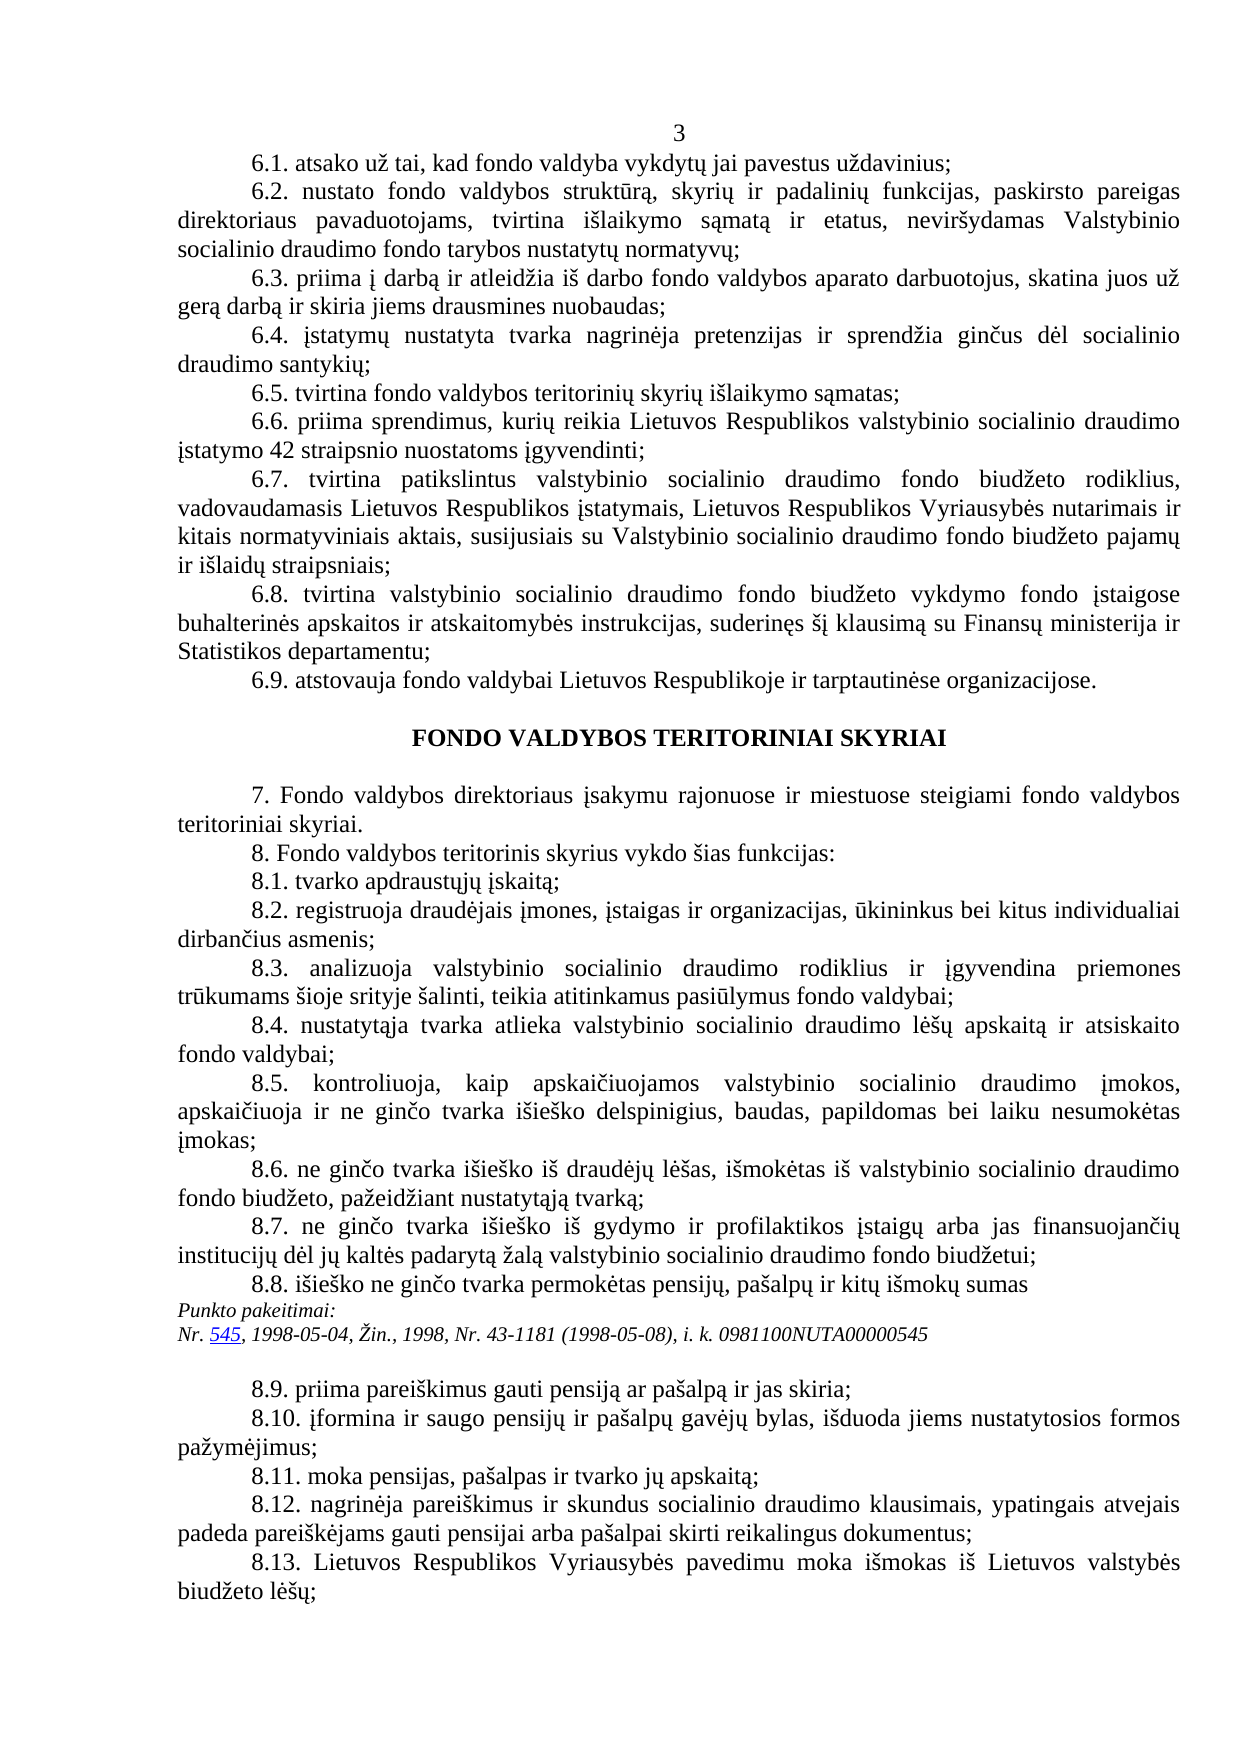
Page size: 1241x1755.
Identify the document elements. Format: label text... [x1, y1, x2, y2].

text 8. Fondo valdybos teritorinis skyrius vykdo šias funkcijas: [177, 838, 1181, 866]
text 7. Fondo valdybos direktoriaus įsakymu rajonuose ir miestuose steigiami fondo valdybos teritoriniai skyriai. [177, 780, 1181, 838]
text 8.9. priima pareiškimus gauti pensiją ar pašalpą ir jas skiria; [177, 1374, 1181, 1403]
text 6.1. atsako už tai, kad fondo valdyba vykdytų jai pavestus uždavinius; [177, 148, 1181, 176]
text 8.3. analizuoja valstybinio socialinio draudimo rodiklius ir įgyvendina priemones trūkumams šioje srityje šalinti, teikia atitinkamus pasiūlymus fondo valdybai; [177, 953, 1181, 1010]
text 8.11. moka pensijas, pašalpas ir tvarko jų apskaitą; [177, 1461, 1181, 1489]
text 8.8. išieško ne ginčo tvarka permokėtas pensijų, pašalpų ir kitų išmokų sumas [177, 1269, 1181, 1298]
text 8.13. Lietuvos Respublikos Vyriausybės pavedimu moka išmokas iš Lietuvos valstybės biudžeto lėšų; [177, 1547, 1181, 1604]
text 6.4. įstatymų nustatyta tvarka nagrinėja pretenzijas ir sprendžia ginčus dėl socialinio draudimo santykių; [177, 320, 1181, 378]
text 8.5. kontroliuoja, kaip apskaičiuojamos valstybinio socialinio draudimo įmokos, apskaičiuoja ir ne ginčo tvarka išieško delspinigius, baudas, papildomas bei laiku nesumokėtas įmokas; [177, 1068, 1181, 1154]
text 8.12. nagrinėja pareiškimus ir skundus socialinio draudimo klausimais, ypatingais atvejais padeda pareiškėjams gauti pensijai arba pašalpai skirti reikalingus dokumentus; [177, 1489, 1181, 1547]
text 8.4. nustatytąja tvarka atlieka valstybinio socialinio draudimo lėšų apskaitą ir atsiskaito fondo valdybai; [177, 1010, 1181, 1068]
text 6.2. nustato fondo valdybos struktūrą, skyrių ir padalinių funkcijas, paskirsto pareigas direktoriaus pavaduotojams, tvirtina išlaikymo sąmatą ir etatus, neviršydamas Valstybinio socialinio draudimo fondo tarybos nustatytų normatyvų; [177, 176, 1181, 263]
text 6.7. tvirtina patikslintus valstybinio socialinio draudimo fondo biudžeto rodiklius, vadovaudamasis Lietuvos Respublikos įstatymais, Lietuvos Respublikos Vyriausybės nutarimais ir kitais normatyviniais aktais, susijusiais su Valstybinio socialinio draudimo fondo biudžeto pajamų ir išlaidų straipsniais; [177, 464, 1181, 579]
text 8.7. ne ginčo tvarka išieško iš gydymo ir profilaktikos įstaigų arba jas finansuojančių institucijų dėl jų kaltės padarytą žalą valstybinio socialinio draudimo fondo biudžetui; [177, 1211, 1181, 1269]
text 6.6. priima sprendimus, kurių reikia Lietuvos Respublikos valstybinio socialinio draudimo įstatymo 42 straipsnio nuostatoms įgyvendinti; [177, 406, 1181, 464]
text Punkto pakeitimai: [177, 1298, 1181, 1322]
text FONDO VALDYBOS TERITORINIAI SKYRIAI [177, 723, 1181, 751]
text 6.8. tvirtina valstybinio socialinio draudimo fondo biudžeto vykdymo fondo įstaigose buhalterinės apskaitos ir atskaitomybės instrukcijas, suderinęs šį klausimą su Finansų ministerija ir Statistikos departamentu; [177, 579, 1181, 665]
text 8.10. įformina ir saugo pensijų ir pašalpų gavėjų bylas, išduoda jiems nustatytosios formos pažymėjimus; [177, 1403, 1181, 1461]
text 8.6. ne ginčo tvarka išieško iš draudėjų lėšas, išmokėtas iš valstybinio socialinio draudimo fondo biudžeto, pažeidžiant nustatytąją tvarką; [177, 1154, 1181, 1211]
text 6.3. priima į darbą ir atleidžia iš darbo fondo valdybos aparato darbuotojus, skatina juos už gerą darbą ir skiria jiems drausmines nuobaudas; [177, 263, 1181, 320]
text Nr. 545, 1998-05-04, Žin., 1998, Nr. 43-1181 (1998-05-08), i. k. 0981100NUTA00000545 [177, 1322, 1181, 1346]
text 8.1. tvarko apdraustųjų įskaitą; [177, 866, 1181, 895]
text 6.5. tvirtina fondo valdybos teritorinių skyrių išlaikymo sąmatas; [177, 378, 1181, 406]
text 6.9. atstovauja fondo valdybai Lietuvos Respublikoje ir tarptautinėse organizacijose. [177, 665, 1181, 694]
text 8.2. registruoja draudėjais įmones, įstaigas ir organizacijas, ūkininkus bei kitus individualiai dirbančius asmenis; [177, 895, 1181, 953]
